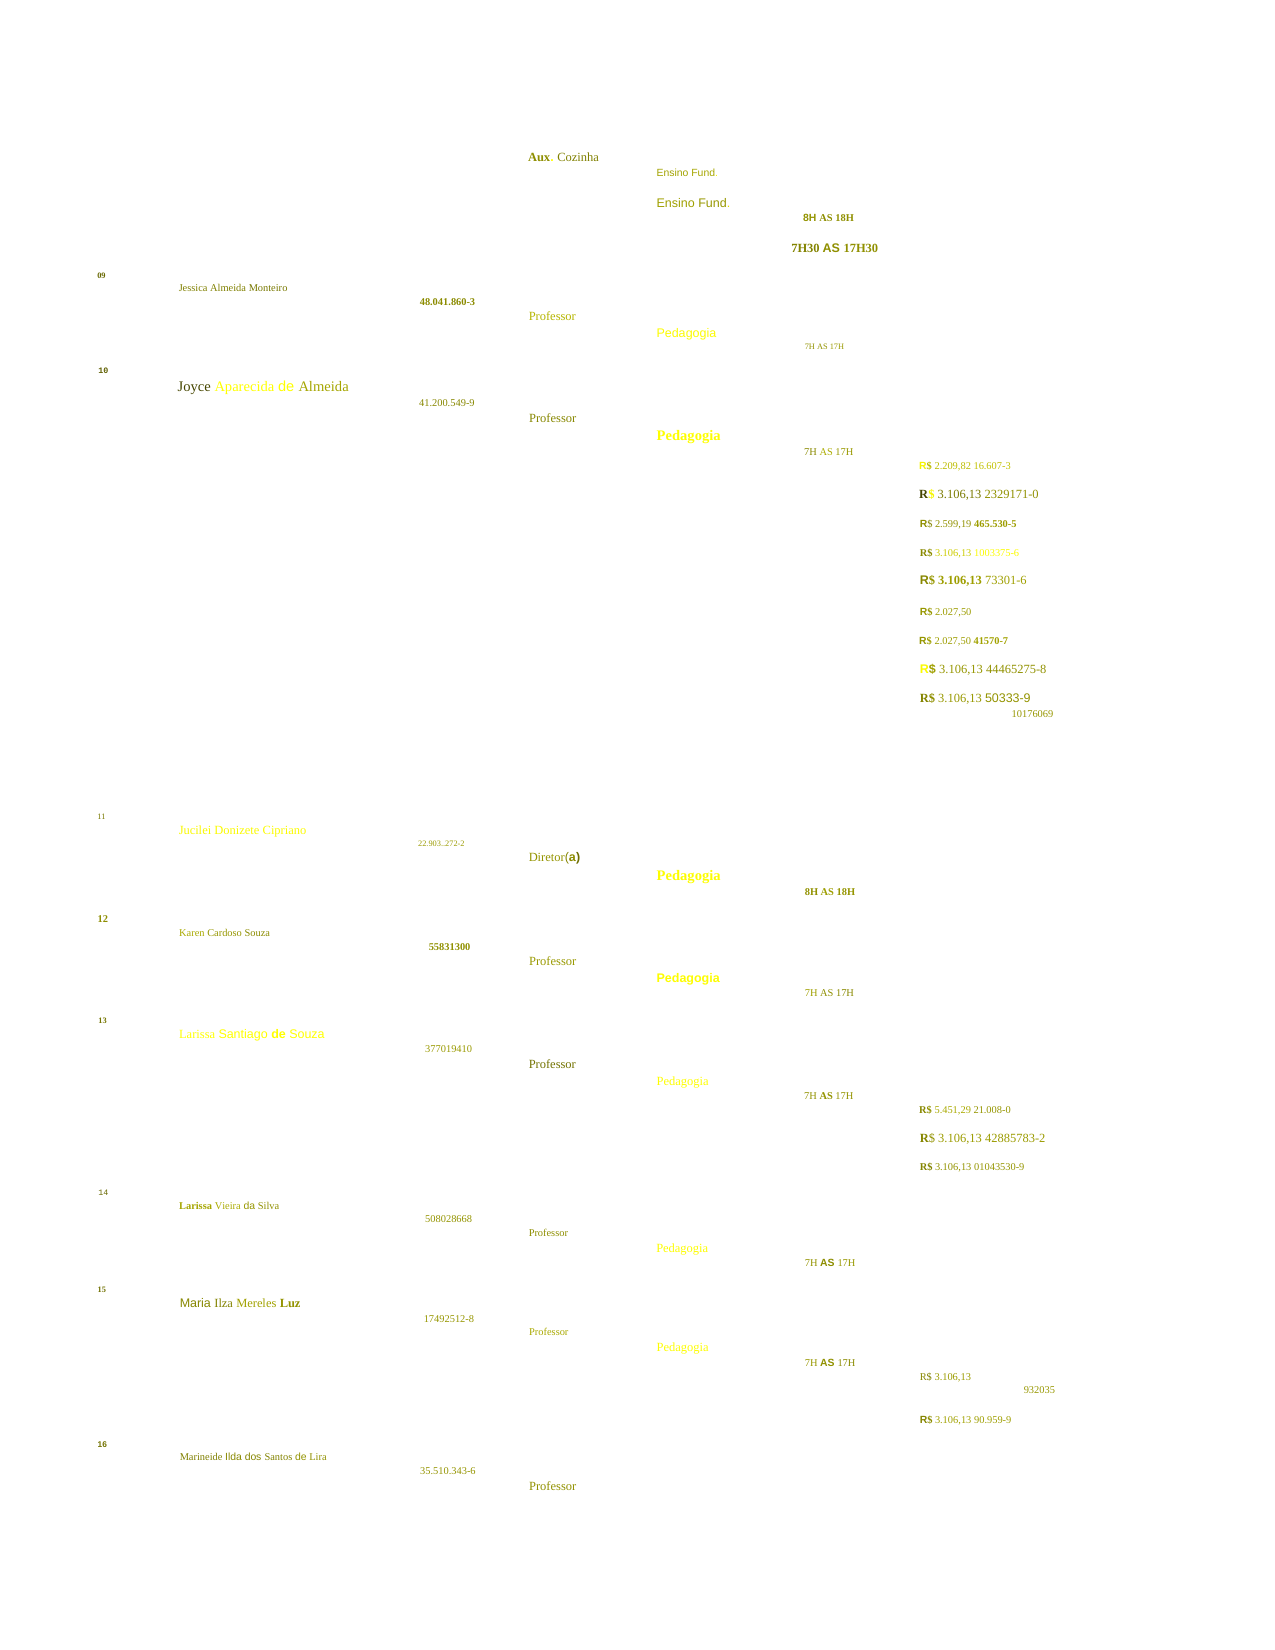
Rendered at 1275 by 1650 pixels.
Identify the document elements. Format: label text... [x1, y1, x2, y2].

text 7H AS 17H [804, 342, 902, 352]
text Professor [529, 954, 614, 968]
text R$ 3.106,13 44465275-8 [919, 662, 1090, 677]
text R$ 3.106,13 01043530-9 [919, 1161, 1091, 1173]
text R$ 3.106,13 [919, 1370, 1021, 1382]
text 41.200.549-9 [419, 397, 527, 408]
text 10 [98, 366, 147, 376]
text Jucilei Donizete Cipriano [178, 822, 348, 837]
text 12 [97, 913, 146, 925]
text 7H AS 17H [804, 1257, 902, 1269]
text 09 [97, 271, 147, 280]
text 508028668 [425, 1213, 521, 1225]
text Professor [529, 1479, 613, 1493]
text Larissa Vieira da Silva [179, 1199, 334, 1211]
text 22.903..272-2 [418, 839, 528, 848]
text 8H AS 18H [804, 886, 902, 898]
text R$ 5.451,29 21.008-0 [919, 1104, 1074, 1116]
text 10176069 [1011, 707, 1100, 719]
text 932035 [1023, 1384, 1100, 1396]
text Diretor(a) [528, 850, 618, 864]
text Pedagogia [656, 866, 748, 883]
text 16 [97, 1440, 147, 1450]
text R$ 2.027,50 41570-7 [919, 634, 1070, 646]
text 15 [97, 1285, 147, 1294]
text 7H AS 17H [804, 446, 902, 458]
text R$ 3.106,13 42885783-2 [919, 1130, 1089, 1145]
text Pedagogia [656, 427, 747, 443]
text R$ 2.599,19 465.530-5 [919, 517, 1081, 529]
text Pedagogia [656, 1340, 747, 1354]
text Pedagogia [656, 326, 748, 340]
text R$ 3.106,13 1003375-6 [919, 546, 1085, 558]
text Karen Cardoso Souza [179, 927, 327, 938]
text 7H AS 17H [804, 987, 901, 999]
text 14 [98, 1188, 147, 1198]
text Larissa Santiago de Souza [179, 1027, 351, 1041]
text Professor [528, 1227, 613, 1239]
text 7H30 AS 17H30 [791, 241, 915, 255]
text Marineide Ilda dos Santos de Lira [179, 1451, 391, 1463]
text Pedagogia [656, 1073, 747, 1088]
text Professor [528, 309, 613, 323]
text Professor [528, 1057, 613, 1071]
text R$ 2.027,50 [919, 605, 1021, 617]
text R$ 2.209,82 16.607-3 [919, 460, 1073, 472]
text 55831300 [428, 940, 517, 952]
text 13 [98, 1016, 147, 1025]
text Jessica Almeida Monteiro [178, 282, 350, 293]
text 7H AS 17H [804, 1090, 902, 1102]
text Professor [529, 410, 613, 425]
text 377019410 [425, 1043, 521, 1055]
text 11 [97, 811, 146, 821]
text Aux. Cozinha [528, 150, 636, 164]
text R$ 3.106,13 50333-9 [919, 691, 1069, 705]
text R$ 3.106,13 2329171-0 [919, 487, 1084, 501]
text Ensino Fund. [656, 167, 759, 178]
text 35.510.343-6 [420, 1465, 526, 1477]
text Pedagogia [656, 1241, 748, 1255]
text 48.041.860-3 [419, 295, 527, 307]
text 7H AS 17H [804, 1356, 902, 1368]
text Professor [529, 1326, 613, 1338]
text 8H AS 18H [803, 212, 900, 224]
text Pedagogia [656, 971, 748, 985]
text R$ 3.106,13 90.959-9 [919, 1414, 1074, 1426]
text Maria Ilza Mereles Luz [179, 1296, 338, 1310]
text 17492512-8 [423, 1312, 522, 1324]
text R$ 3.106,13 73301-6 [919, 573, 1069, 587]
text Ensino Fund. [656, 195, 759, 210]
text Joyce Aparecida de Almeida [177, 377, 364, 394]
